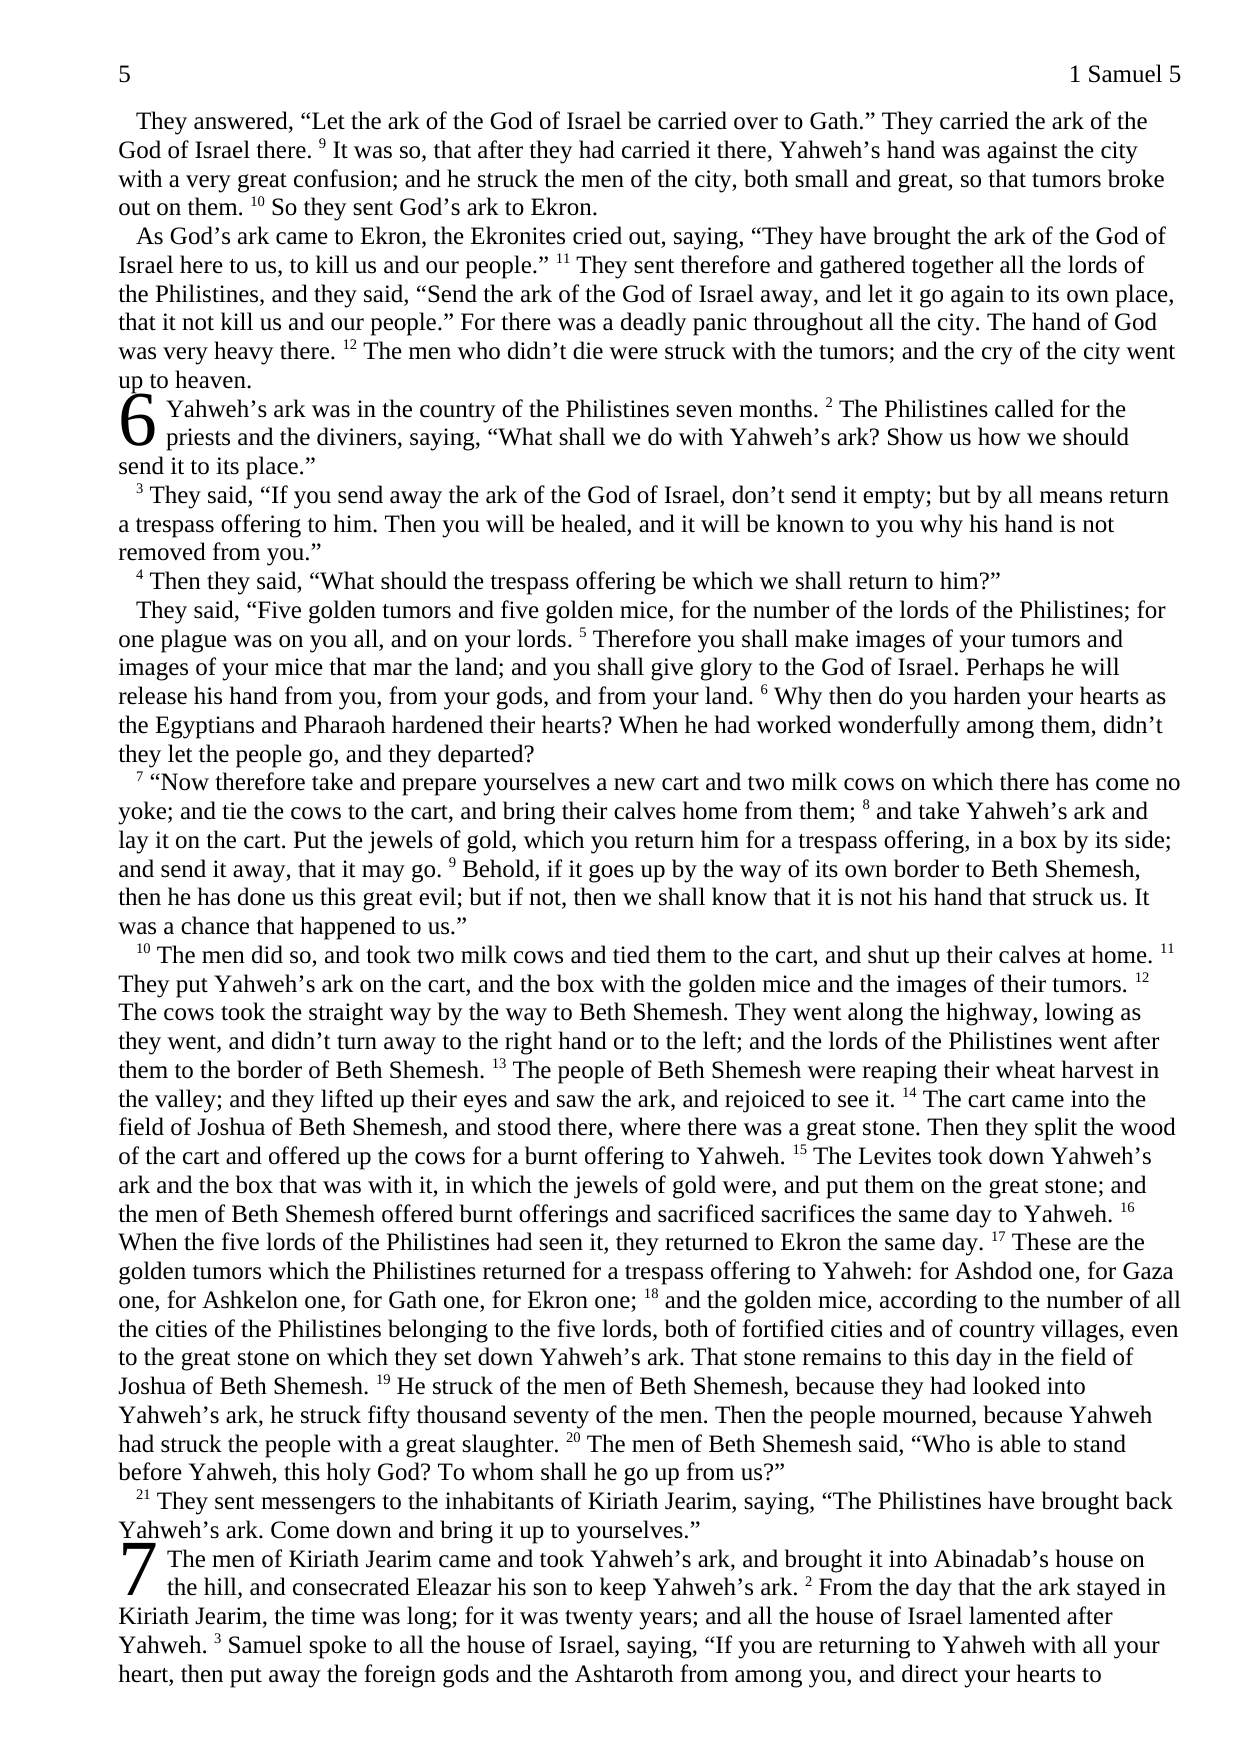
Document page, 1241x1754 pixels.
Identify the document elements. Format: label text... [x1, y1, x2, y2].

text As God’s ark came to Ekron, the Ekronites cried out, saying, “They have brought the ark of the God of Israel here to us, to kill us and our people.” 11 They sent therefore and gathered together all the lords of the Philistines, and they said, “Send the ark of the God of Israel away, and let it go again to its own place, that it not kill us and our people.” For there was a deadly panic throughout all the city. The hand of God was very heavy there. 12 The men who didn’t die were struck with the tumors; and the cry of the city went up to heaven. [118, 221, 1181, 394]
text 4 Then they said, “What should the trespass offering be which we shall return to him?” [118, 566, 1181, 595]
text They said, “Five golden tumors and five golden mice, for the number of the lords of the Philistines; for one plague was on you all, and on your lords. 5 Therefore you shall make images of your tumors and images of your mice that mar the land; and you shall give glory to the God of Israel. Perhaps he will release his hand from you, from your gods, and from your land. 6 Why then do you harden your hearts as the Egyptians and Pharaoh hardened their hearts? When he had worked wonderfully among them, didn’t they let the people go, and they departed? [118, 595, 1181, 767]
text 7 “Now therefore take and prepare yourselves a new cart and two milk cows on which there has come no yoke; and tie the cows to the cart, and bring their calves home from them; 8 and take Yahweh’s ark and lay it on the cart. Put the jewels of gold, which you return him for a trespass offering, in a box by its side; and send it away, that it may go. 9 Behold, if it goes up by the way of its own border to Beth Shemesh, then he has done us this great evil; but if not, then we shall know that it is not his hand that struck us. It was a chance that happened to us.” [118, 767, 1181, 940]
text 6Yahweh’s ark was in the country of the Philistines seven months. 2 The Philistines called for the priests and the diviners, saying, “What shall we do with Yahweh’s ark? Show us how we should send it to its place.” [118, 394, 1181, 480]
text They answered, “Let the ark of the God of Israel be carried over to Gath.” They carried the ark of the God of Israel there. 9 It was so, that after they had carried it there, Yahweh’s hand was against the city with a very great confusion; and he struck the men of the city, both small and great, so that tumors broke out on them. 10 So they sent God’s ark to Ekron. [118, 106, 1181, 221]
text 7The men of Kiriath Jearim came and took Yahweh’s ark, and brought it into Abinadab’s house on the hill, and consecrated Eleazar his son to keep Yahweh’s ark. 2 From the day that the ark stayed in Kiriath Jearim, the time was long; for it was twenty years; and all the house of Israel lamented after Yahweh. 3 Samuel spoke to all the house of Israel, saying, “If you are returning to Yahweh with all your heart, then put away the foreign gods and the Ashtaroth from among you, and direct your hearts to Yahweh, and serve him only; and he will deliver you out of the hand of the Philistines.” 4 Then the children of Israel removed the Baals and the Ashtaroth, and served Yahweh only. 5 Samuel said, “Gather all Israel to Mizpah, and I will pray to Yahweh for you.” 6 They gathered together to Mizpah, and drew water, and poured it out before Yahweh, and fasted on that day, and said there, “We have sinned against Yahweh.” Samuel judged the children of Israel in Mizpah. 7 When the Philistines heard that the children of Israel were gathered together at Mizpah, the lords of the Philistines went up against Israel. When the children of Israel heard it, they were afraid of the Philistines. 8 The children of Israel said to Samuel, “Don’t stop crying to Yahweh our God for us, that he will save us out of the hand of the Philistines.” 9 Samuel took a suckling lamb, and offered it for a whole burnt offering to Yahweh. Samuel cried to Yahweh for Israel; and Yahweh answered him. 10 As Samuel was offering up the burnt offering, the Philistines came near to battle against Israel; but Yahweh thundered with a great thunder on that day on the Philistines, and confused them; and they were struck down before Israel. 11 The men of Israel went out of Mizpah, and pursued the Philistines, and struck them, until they came under Beth Kar. [118, 1544, 1181, 1687]
text 21 They sent messengers to the inhabitants of Kiriath Jearim, saying, “The Philistines have brought back Yahweh’s ark. Come down and bring it up to yourselves.” [118, 1486, 1181, 1544]
text 10 The men did so, and took two milk cows and tied them to the cart, and shut up their calves at home. 11 They put Yahweh’s ark on the cart, and the box with the golden mice and the images of their tumors. 12 The cows took the straight way by the way to Beth Shemesh. They went along the highway, lowing as they went, and didn’t turn away to the right hand or to the left; and the lords of the Philistines went after them to the border of Beth Shemesh. 13 The people of Beth Shemesh were reaping their wheat harvest in the valley; and they lifted up their eyes and saw the ark, and rejoiced to see it. 14 The cart came into the field of Joshua of Beth Shemesh, and stood there, where there was a great stone. Then they split the wood of the cart and offered up the cows for a burnt offering to Yahweh. 15 The Levites took down Yahweh’s ark and the box that was with it, in which the jewels of gold were, and put them on the great stone; and the men of Beth Shemesh offered burnt offerings and sacrificed sacrifices the same day to Yahweh. 16 When the five lords of the Philistines had seen it, they returned to Ekron the same day. 17 These are the golden tumors which the Philistines returned for a trespass offering to Yahweh: for Ashdod one, for Gaza one, for Ashkelon one, for Gath one, for Ekron one; 18 and the golden mice, according to the number of all the cities of the Philistines belonging to the five lords, both of fortified cities and of country villages, even to the great stone on which they set down Yahweh’s ark. That stone remains to this day in the field of Joshua of Beth Shemesh. 19 He struck of the men of Beth Shemesh, because they had looked into Yahweh’s ark, he struck fifty thousand seventy of the men. Then the people mourned, because Yahweh had struck the people with a great slaughter. 20 The men of Beth Shemesh said, “Who is able to stand before Yahweh, this holy God? To whom shall he go up from us?” [118, 940, 1181, 1486]
text 3 They said, “If you send away the ark of the God of Israel, don’t send it empty; but by all means return a trespass offering to him. Then you will be healed, and it will be known to you why his hand is not removed from you.” [118, 480, 1181, 566]
